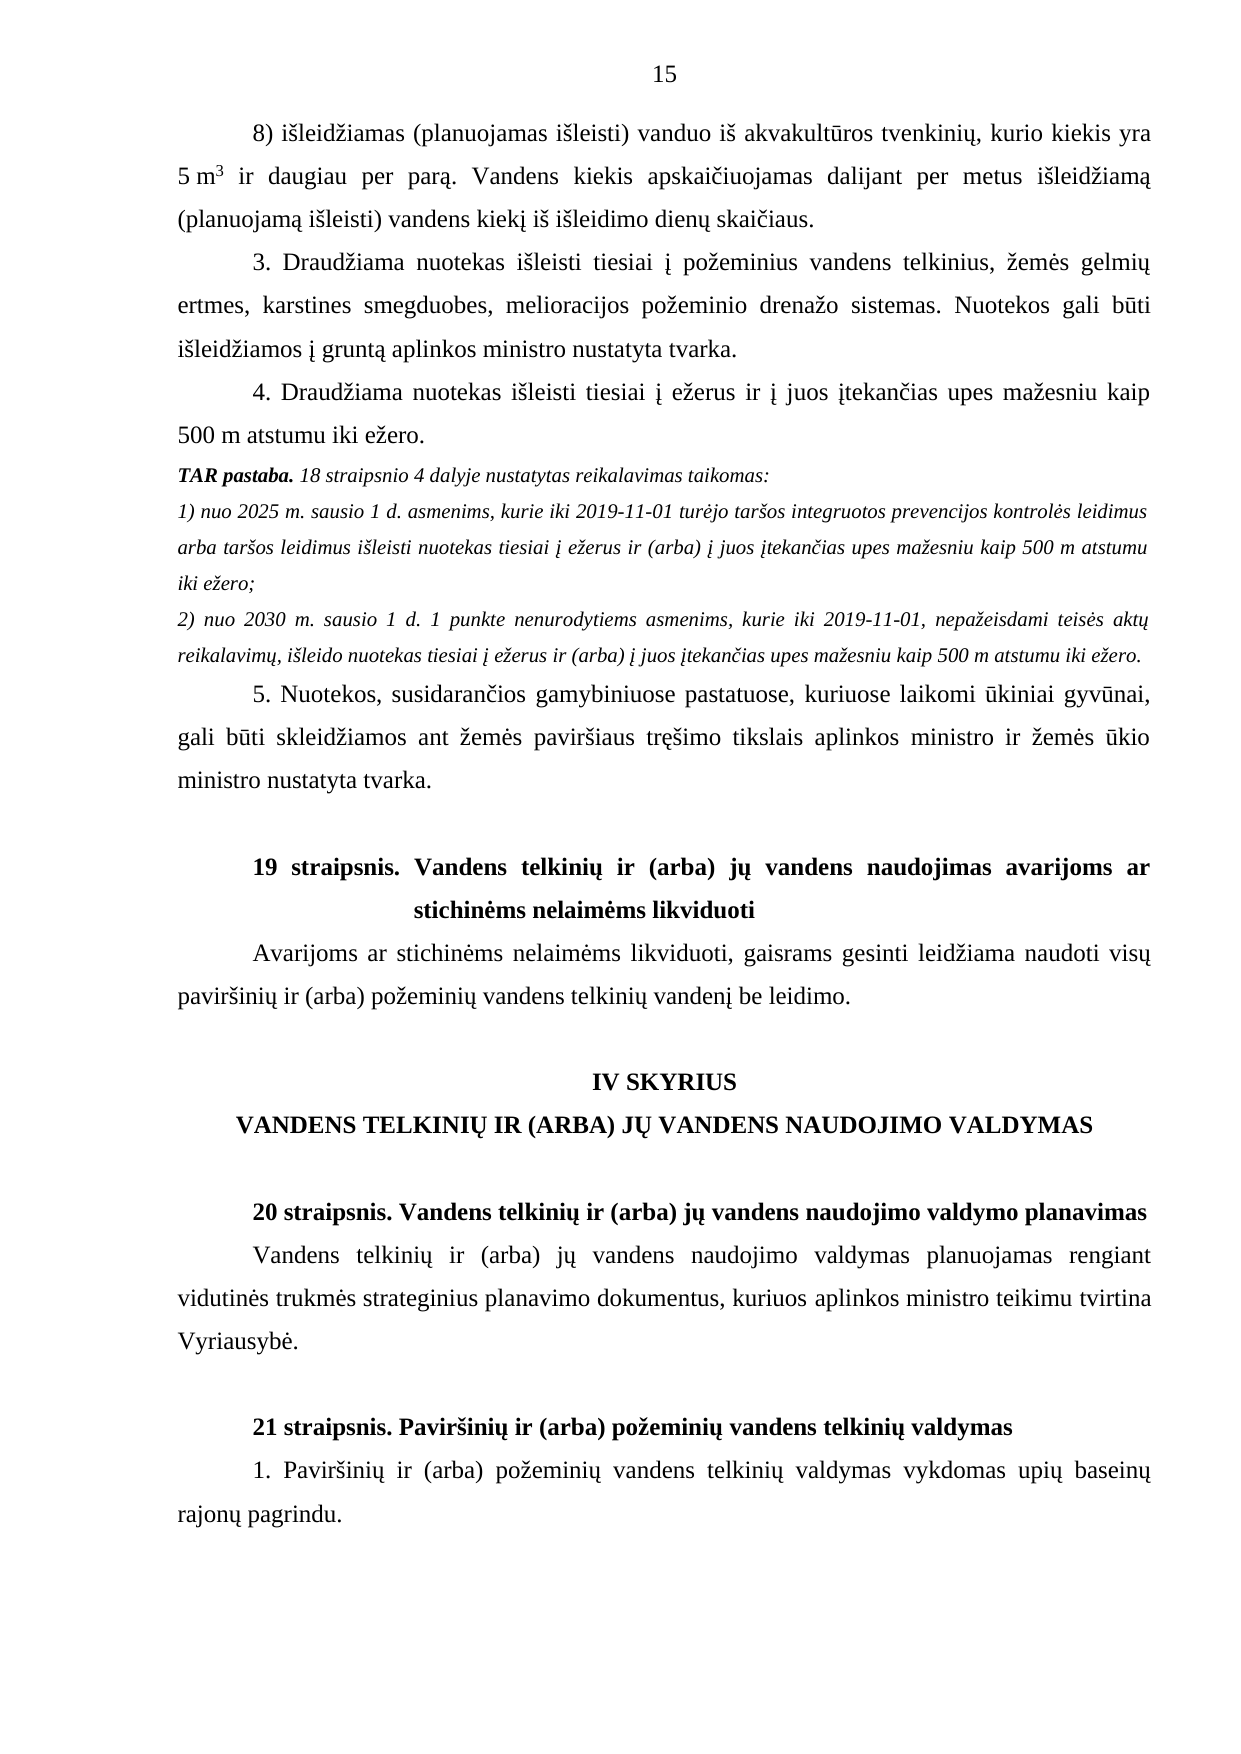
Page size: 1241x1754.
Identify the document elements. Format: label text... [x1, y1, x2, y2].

text 2) nuo 2030 m. sausio 1 d. 1 punkte nenurodytiems asmenims, kurie iki 2019-11-01, nepažeisdami teisės aktų reikalavimų, išleido nuotekas tiesiai į ežerus ir (arba) į juos įtekančias upes mažesniu kaip 500 m atstumu iki ežero. [177, 607, 1152, 667]
text IV SKYRIUS [177, 1067, 1152, 1096]
text Vandens telkinių ir (arba) jų vandens naudojimo valdymas planuojamas rengiant vidutinės trukmės strateginius planavimo dokumentus, kuriuos aplinkos ministro teikimu tvirtina Vyriausybė. [177, 1240, 1152, 1355]
text Avarijoms ar stichinėms nelaimėms likviduoti, gaisrams gesinti leidžiama naudoti visų paviršinių ir (arba) požeminių vandens telkinių vandenį be leidimo. [177, 938, 1152, 1010]
text VANDENS TELKINIŲ IR (ARBA) JŲ VANDENS NAUDOJIMO VALDYMAS [177, 1111, 1152, 1139]
text 4. Draudžiama nuotekas išleisti tiesiai į ežerus ir į juos įtekančias upes mažesniu kaip 500 m atstumu iki ežero. [177, 377, 1152, 449]
text 1) nuo 2025 m. sausio 1 d. asmenims, kurie iki 2019-11-01 turėjo taršos integruotos prevencijos kontrolės leidimus arba taršos leidimus išleisti nuotekas tiesiai į ežerus ir (arba) į juos įtekančias upes mažesniu kaip 500 m atstumu iki ežero; [177, 499, 1152, 595]
text TAR pastaba. 18 straipsnio 4 dalyje nustatytas reikalavimas taikomas: [177, 463, 1152, 487]
text 21 straipsnis. Paviršinių ir (arba) požeminių vandens telkinių valdymas [177, 1412, 1152, 1441]
text 5. Nuotekos, susidarančios gamybiniuose pastatuose, kuriuose laikomi ūkiniai gyvūnai, gali būti skleidžiamos ant žemės paviršiaus tręšimo tikslais aplinkos ministro ir žemės ūkio ministro nustatyta tvarka. [177, 679, 1152, 794]
text 8) išleidžiamas (planuojamas išleisti) vanduo iš akvakultūros tvenkinių, kurio kiekis yra 5 m3 ir daugiau per parą. Vandens kiekis apskaičiuojamas dalijant per metus išleidžiamą (planuojamą išleisti) vandens kiekį iš išleidimo dienų skaičiaus. [177, 118, 1152, 233]
text 20 straipsnis. Vandens telkinių ir (arba) jų vandens naudojimo valdymo planavimas [177, 1197, 1152, 1226]
text 19 straipsnis. Vandens telkinių ir (arba) jų vandens naudojimas avarijoms ar stichinėms nelaimėms likviduoti [252, 852, 1152, 924]
text 3. Draudžiama nuotekas išleisti tiesiai į požeminius vandens telkinius, žemės gelmių ertmes, karstines smegduobes, melioracijos požeminio drenažo sistemas. Nuotekos gali būti išleidžiamos į gruntą aplinkos ministro nustatyta tvarka. [177, 247, 1152, 362]
text 1. Paviršinių ir (arba) požeminių vandens telkinių valdymas vykdomas upių baseinų rajonų pagrindu. [177, 1456, 1152, 1527]
